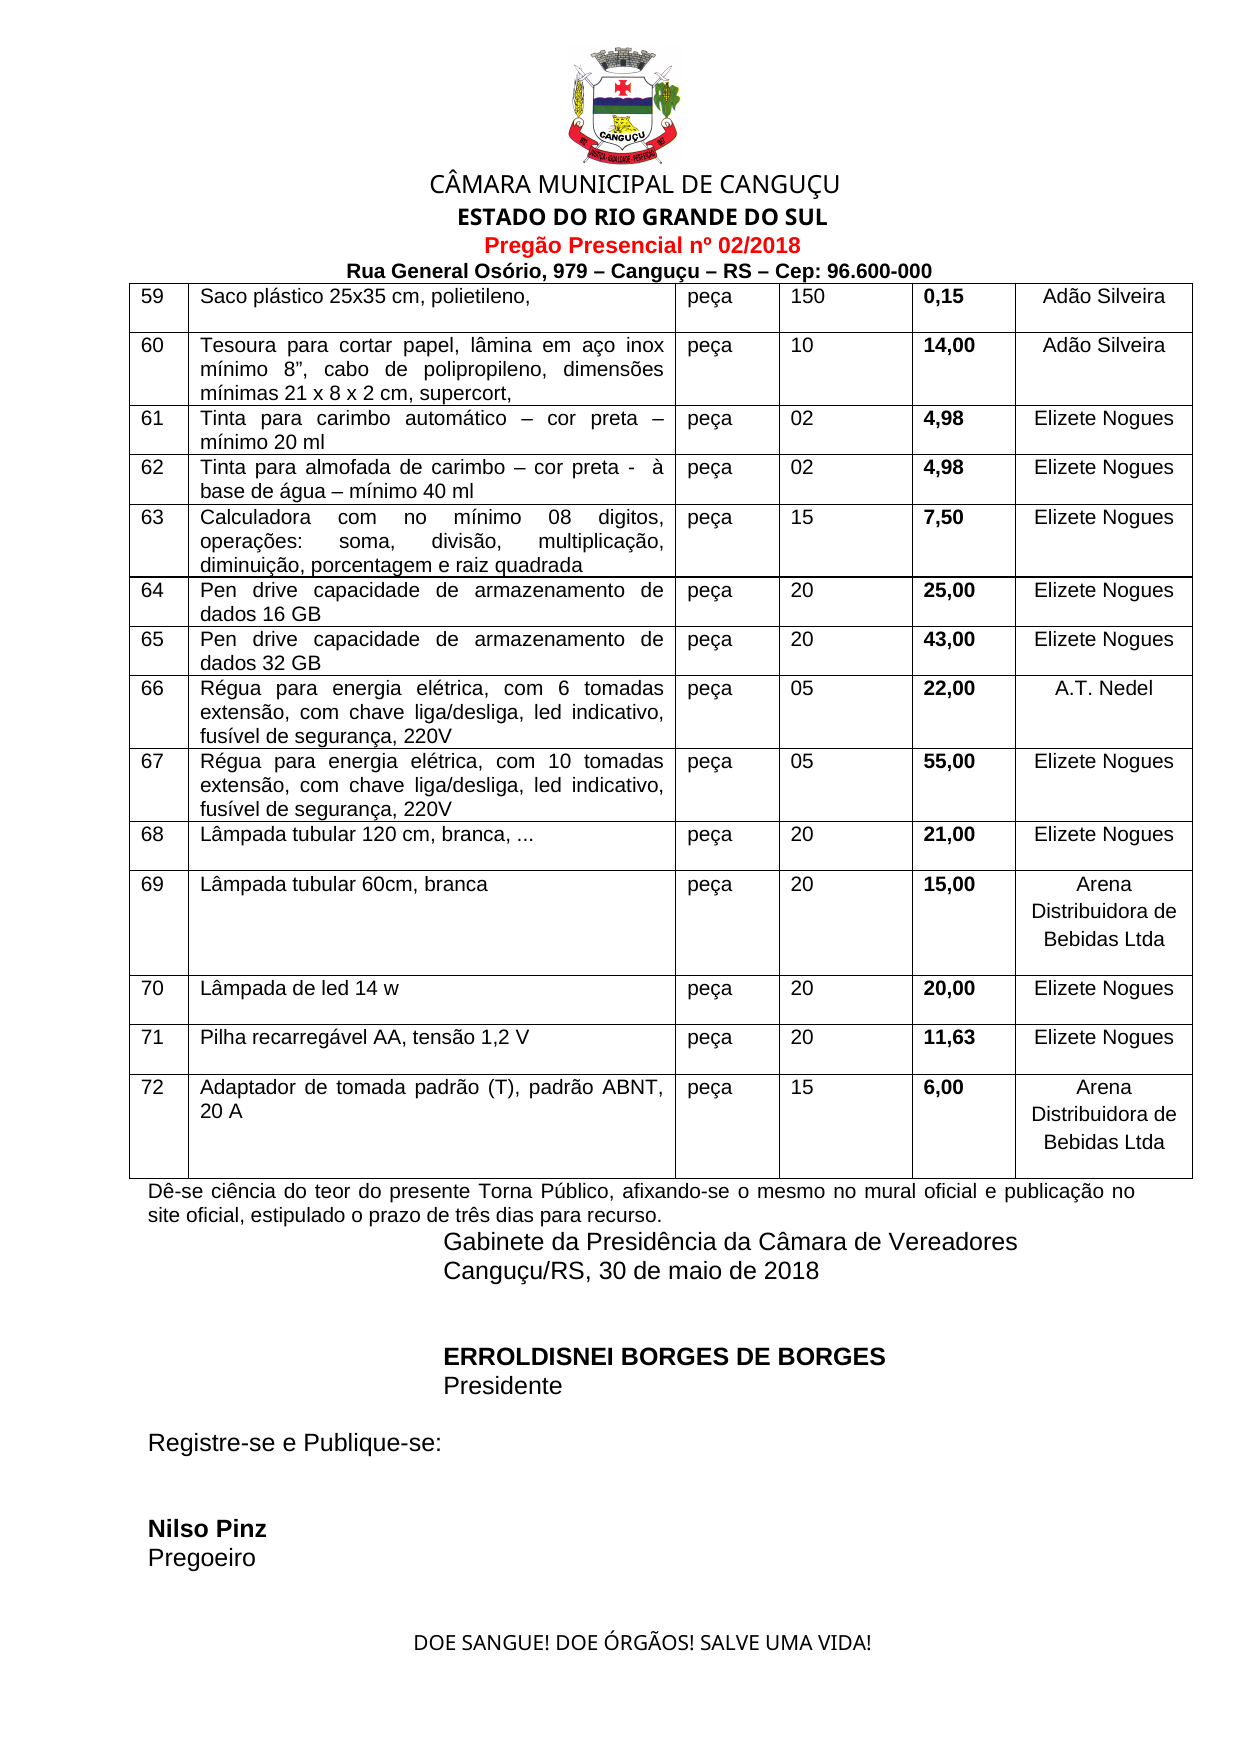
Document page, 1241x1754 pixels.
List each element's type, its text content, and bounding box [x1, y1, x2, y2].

table_cell Elizete Nogues [1016, 822, 1192, 870]
table_cell Adaptador de tomada padrão (T), padrão ABNT, 20 A [189, 1075, 675, 1178]
table_cell Lâmpada de led 14 w [189, 976, 675, 1024]
table_cell 20 [780, 627, 912, 675]
table_cell 02 [780, 406, 912, 454]
table_cell 150 [780, 284, 912, 332]
table_cell Adão Silveira [1016, 284, 1192, 332]
table_cell 02 [780, 455, 912, 503]
table_cell Pilha recarregável AA, tensão 1,2 V [189, 1025, 675, 1073]
table_cell Elizete Nogues [1016, 627, 1192, 675]
table_cell peça [676, 627, 779, 675]
table_cell 22,00 [913, 676, 1015, 748]
text Gabinete da Presidência da Câmara de Vereadores [148, 1227, 1137, 1256]
text Nilso Pinz [148, 1514, 1137, 1543]
table_cell 20 [780, 871, 912, 975]
table_cell Calculadora com no mínimo 08 digitos, operações: soma, divisão, multiplicação, diminuição, porcentagem e raiz quadrada [189, 505, 675, 576]
table_cell peça [676, 976, 779, 1024]
text Dê-se ciência do teor do presente Torna Público, afixando-se o mesmo no mural oficial e publicação no site oficial, estipulado o prazo de três dias para recurso. [148, 1179, 1137, 1227]
table_cell Arena Distribuidora de Bebidas Ltda [1016, 871, 1192, 975]
table_cell 0,15 [913, 284, 1015, 332]
table_cell Tesoura para cortar papel, lâmina em aço inox mínimo 8”, cabo de polipropileno, dimensões mínimas 21 x 8 x 2 cm, supercort, [189, 333, 675, 405]
text ERROLDISNEI BORGES DE BORGES [148, 1342, 1137, 1371]
table_cell Elizete Nogues [1016, 505, 1192, 576]
table_cell 20 [780, 578, 912, 626]
table_cell 65 [130, 627, 188, 675]
table_cell 67 [130, 749, 188, 821]
table_cell 55,00 [913, 749, 1015, 821]
table_cell Adão Silveira [1016, 333, 1192, 405]
table_cell peça [676, 455, 779, 503]
table_cell 43,00 [913, 627, 1015, 675]
table_cell 11,63 [913, 1025, 1015, 1073]
table_cell Elizete Nogues [1016, 455, 1192, 503]
table_cell Tinta para almofada de carimbo – cor preta - à base de água – mínimo 40 ml [189, 455, 675, 503]
table_cell 62 [130, 455, 188, 503]
table_cell Pen drive capacidade de armazenamento de dados 16 GB [189, 578, 675, 626]
table_cell 15 [780, 505, 912, 576]
table_cell 4,98 [913, 455, 1015, 503]
table_cell peça [676, 1075, 779, 1178]
table_cell 66 [130, 676, 188, 748]
table_cell 72 [130, 1075, 188, 1178]
table_cell Régua para energia elétrica, com 6 tomadas extensão, com chave liga/desliga, led indicativo, fusível de segurança, 220V [189, 676, 675, 748]
text Registre-se e Publique-se: [148, 1428, 1137, 1457]
table_cell 05 [780, 749, 912, 821]
table_cell 71 [130, 1025, 188, 1073]
table_cell Elizete Nogues [1016, 976, 1192, 1024]
table_cell 15,00 [913, 871, 1015, 975]
table_cell Tinta para carimbo automático – cor preta – mínimo 20 ml [189, 406, 675, 454]
table_cell peça [676, 284, 779, 332]
table_cell 20 [780, 976, 912, 1024]
text Presidente [148, 1371, 1137, 1399]
table_cell Arena Distribuidora de Bebidas Ltda [1016, 1075, 1192, 1178]
table_cell peça [676, 578, 779, 626]
table_cell peça [676, 505, 779, 576]
table_cell 60 [130, 333, 188, 405]
table_cell 7,50 [913, 505, 1015, 576]
table_cell 21,00 [913, 822, 1015, 870]
table_cell 69 [130, 871, 188, 975]
table_cell Lâmpada tubular 60cm, branca [189, 871, 675, 975]
table_cell Régua para energia elétrica, com 10 tomadas extensão, com chave liga/desliga, led indicativo, fusível de segurança, 220V [189, 749, 675, 821]
table_cell 25,00 [913, 578, 1015, 626]
table_cell 10 [780, 333, 912, 405]
table_cell 68 [130, 822, 188, 870]
table_cell peça [676, 333, 779, 405]
table_cell 70 [130, 976, 188, 1024]
table_cell Saco plástico 25x35 cm, polietileno, [189, 284, 675, 332]
table_cell peça [676, 822, 779, 870]
table_cell peça [676, 676, 779, 748]
table_cell 14,00 [913, 333, 1015, 405]
table_cell 4,98 [913, 406, 1015, 454]
table_cell 20 [780, 1025, 912, 1073]
table_cell 59 [130, 284, 188, 332]
table_cell peça [676, 406, 779, 454]
table_cell 20 [780, 822, 912, 870]
table_cell 63 [130, 505, 188, 576]
table_cell peça [676, 871, 779, 975]
table_cell Elizete Nogues [1016, 749, 1192, 821]
table_cell Elizete Nogues [1016, 406, 1192, 454]
table_cell 6,00 [913, 1075, 1015, 1178]
text Canguçu/RS, 30 de maio de 2018 [148, 1256, 1137, 1284]
table_cell Lâmpada tubular 120 cm, branca, ... [189, 822, 675, 870]
table_cell Elizete Nogues [1016, 578, 1192, 626]
table_cell peça [676, 1025, 779, 1073]
table_cell Elizete Nogues [1016, 1025, 1192, 1073]
table_cell 05 [780, 676, 912, 748]
table_cell Pen drive capacidade de armazenamento de dados 32 GB [189, 627, 675, 675]
table_cell 15 [780, 1075, 912, 1178]
table_cell peça [676, 749, 779, 821]
table_cell 61 [130, 406, 188, 454]
text Pregoeiro [148, 1543, 1137, 1572]
table_cell A.T. Nedel [1016, 676, 1192, 748]
table_cell 20,00 [913, 976, 1015, 1024]
table_cell 64 [130, 578, 188, 626]
